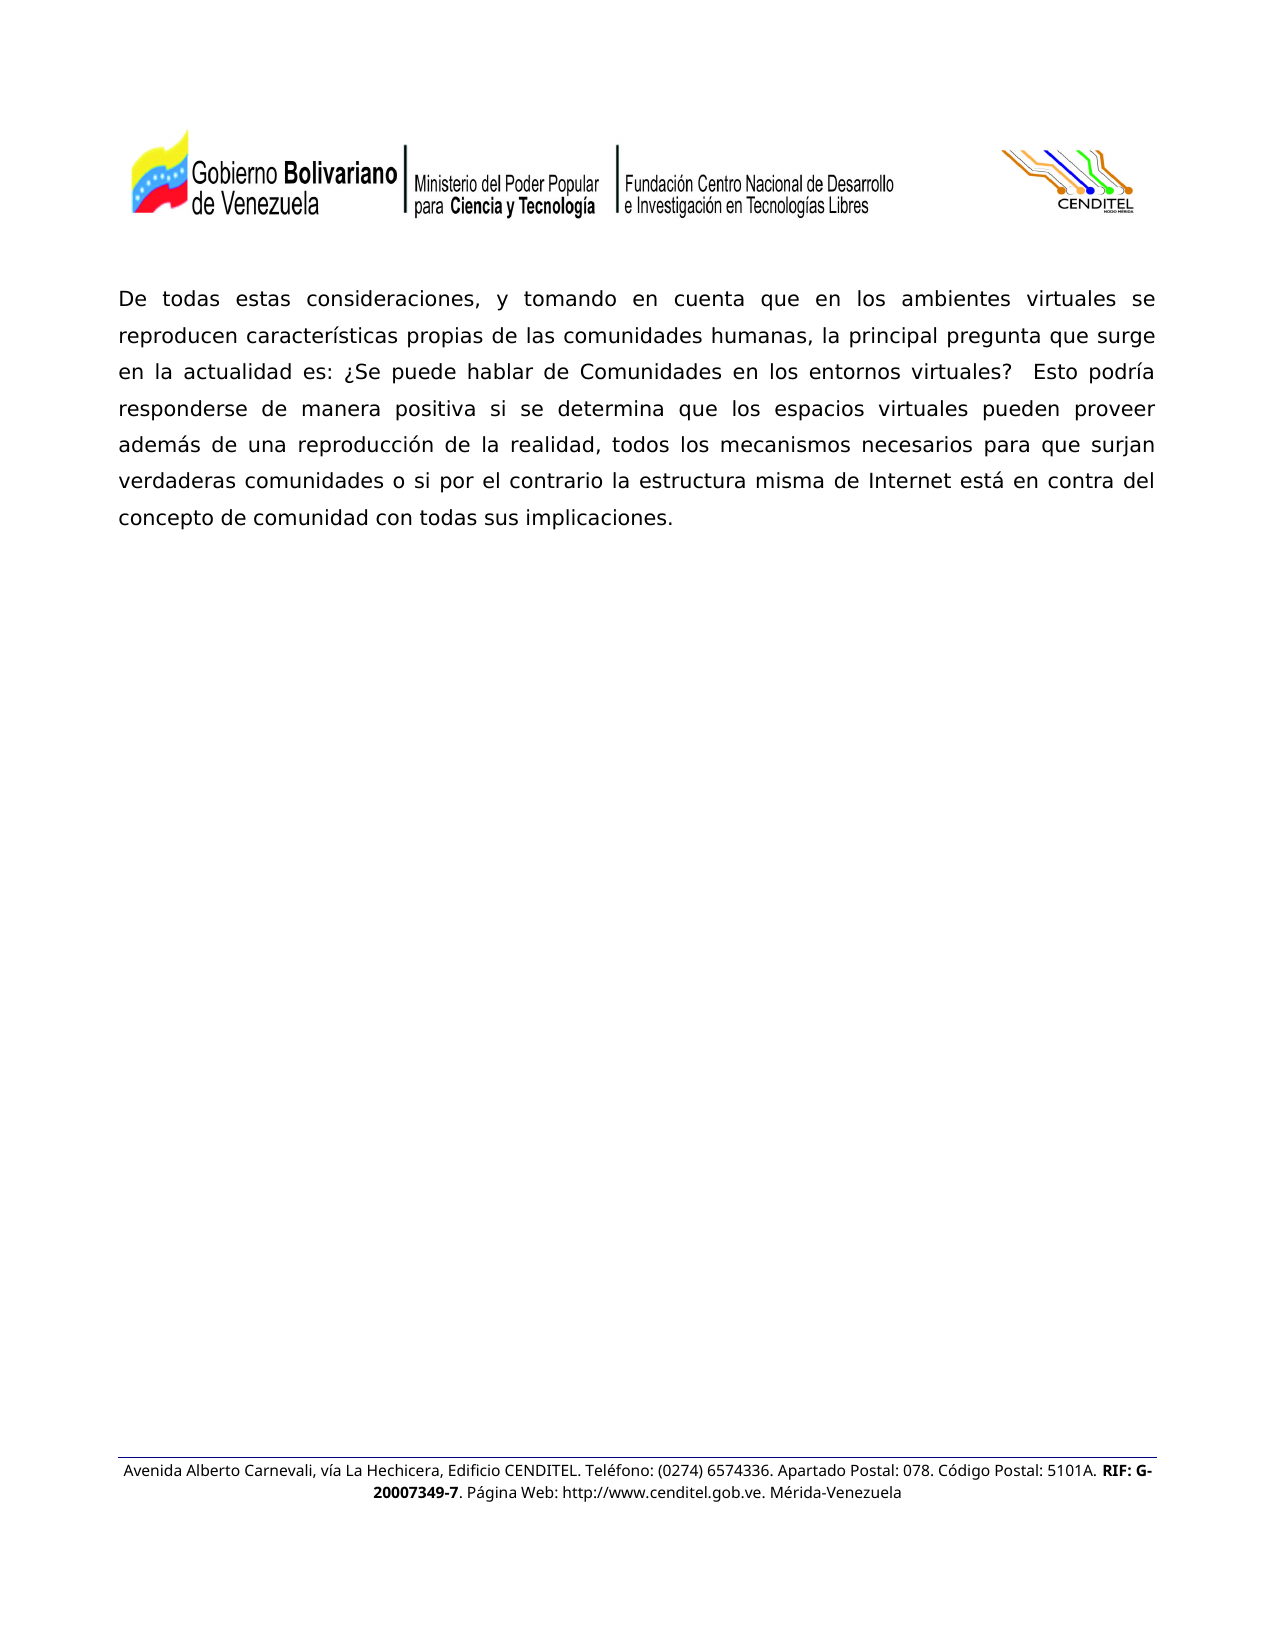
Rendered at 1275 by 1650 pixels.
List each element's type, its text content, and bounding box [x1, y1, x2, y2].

text De todas estas consideraciones, y tomando en cuenta que en los ambientes virtuales se reproducen características propias de las comunidades humanas, la principal pregunta que surge en la actualidad es: ¿Se puede hablar de Comunidades en los entornos virtuales? Esto podría responderse de manera positiva si se determina que los espacios virtuales pueden proveer además de una reproducción de la realidad, todos los mecanismos necesarios para que surjan verdaderas comunidades o si por el contrario la estructura misma de Internet está en contra del concepto de comunidad con todas sus implicaciones. [118, 287, 1157, 530]
picture [126, 119, 1154, 240]
